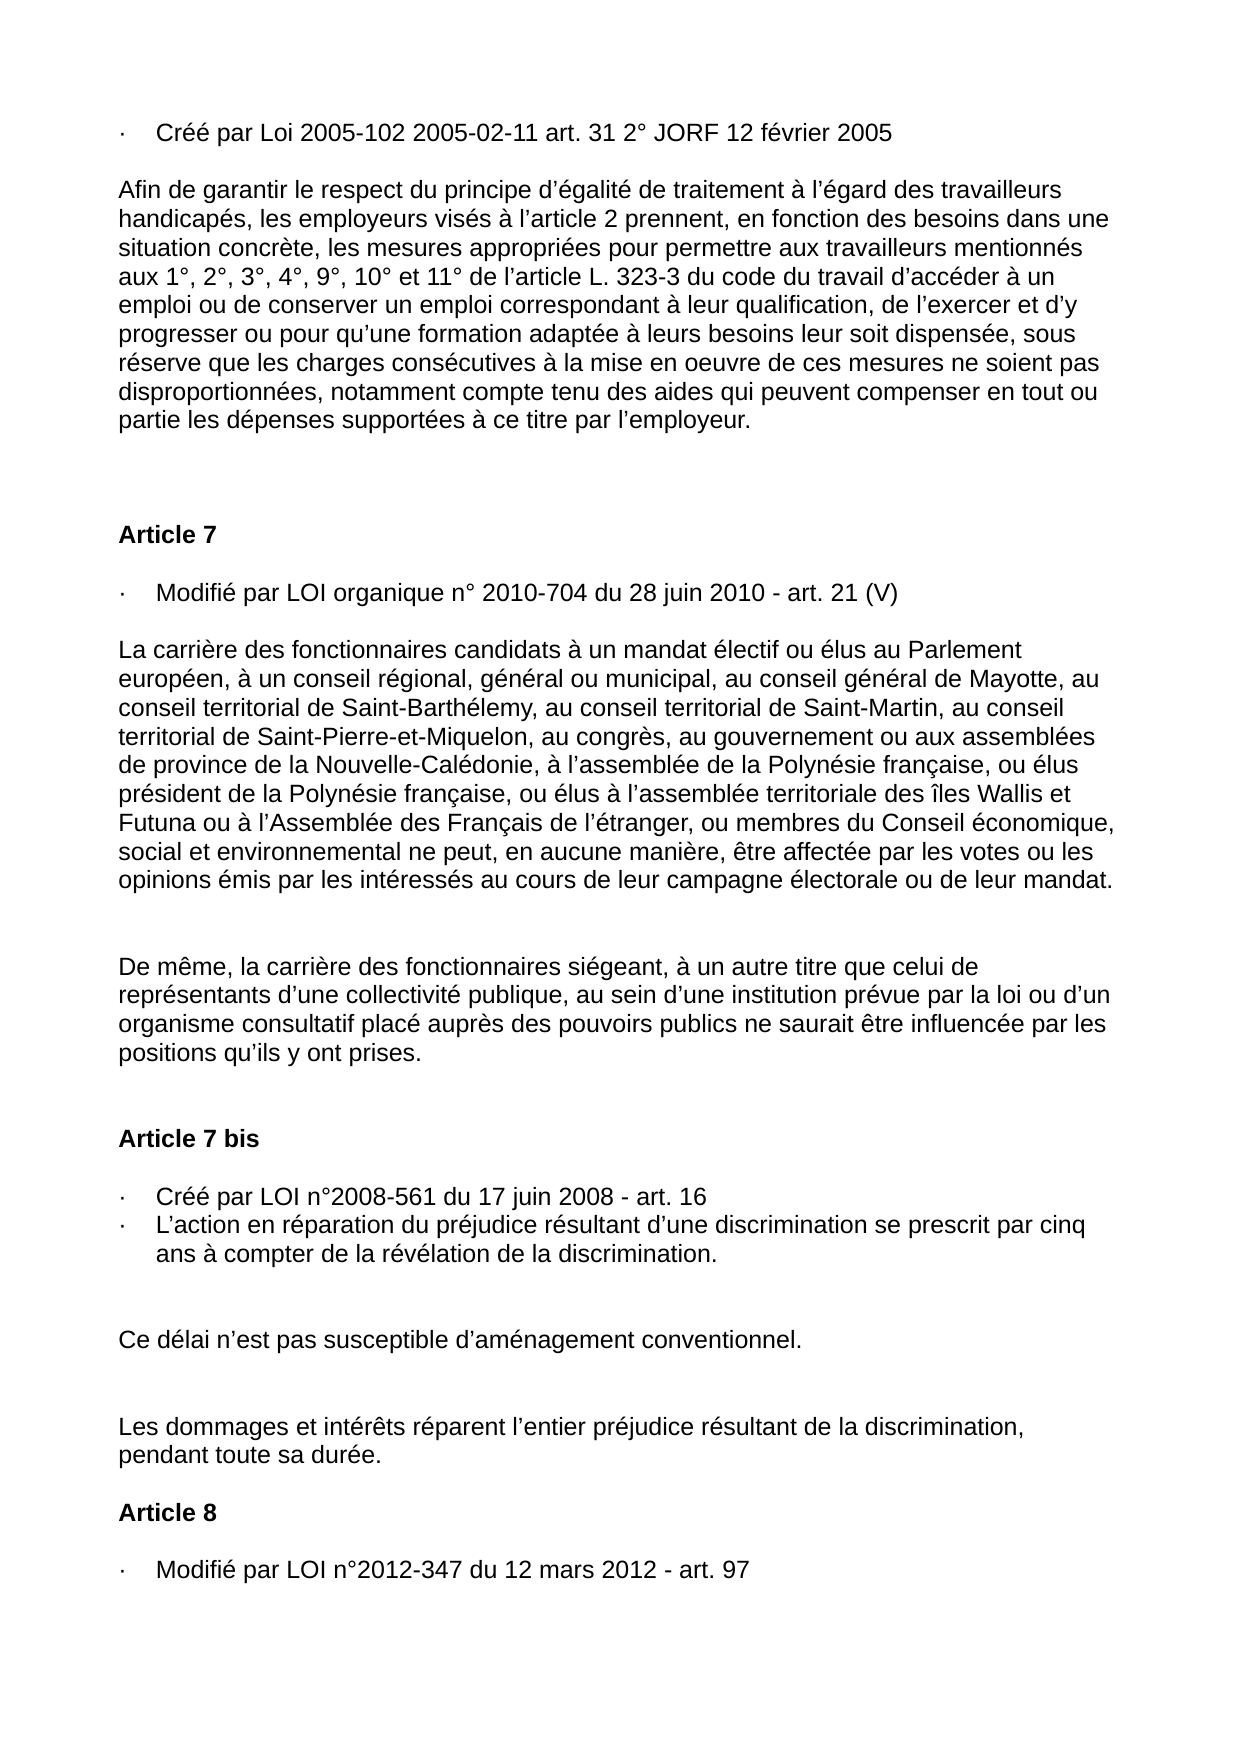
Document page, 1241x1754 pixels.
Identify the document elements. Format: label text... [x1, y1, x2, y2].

list Modifié par LOI organique n° 2010-704 du 28 juin 2010 - art. 21 (V) [118, 578, 1122, 607]
text Ce délai n’est pas susceptible d’aménagement conventionnel. [118, 1326, 1122, 1354]
text Article 7 bis [118, 1124, 1122, 1153]
list Modifié par LOI n°2012-347 du 12 mars 2012 - art. 97 [118, 1556, 1122, 1584]
list Créé par LOI n°2008-561 du 17 juin 2008 - art. 16 [118, 1182, 1122, 1211]
list Créé par Loi 2005-102 2005-02-11 art. 31 2° JORF 12 février 2005 [118, 118, 1122, 147]
text La carrière des fonctionnaires candidats à un mandat électif ou élus au Parlement européen, à un conseil régional, général ou municipal, au conseil général de Mayotte, au conseil territorial de Saint-Barthélemy, au conseil territorial de Saint-Martin, au conseil territorial de Saint-Pierre-et-Miquelon, au congrès, au gouvernement ou aux assemblées de province de la Nouvelle-Calédonie, à l’assemblée de la Polynésie française, ou élus président de la Polynésie française, ou élus à l’assemblée territoriale des îles Wallis et Futuna ou à l’Assemblée des Français de l’étranger, ou membres du Conseil économique, social et environnemental ne peut, en aucune manière, être affectée par les votes ou les opinions émis par les intéressés au cours de leur campagne électorale ou de leur mandat. [118, 636, 1122, 894]
text Les dommages et intérêts réparent l’entier préjudice résultant de la discrimination, pendant toute sa durée. [118, 1412, 1122, 1469]
list L’action en réparation du préjudice résultant d’une discrimination se prescrit par cinq ans à compter de la révélation de la discrimination. [118, 1211, 1122, 1268]
text De même, la carrière des fonctionnaires siégeant, à un autre titre que celui de représentants d’une collectivité publique, au sein d’une institution prévue par la loi ou d’un organisme consultatif placé auprès des pouvoirs publics ne saurait être influencée par les positions qu’ils y ont prises. [118, 952, 1122, 1067]
text Afin de garantir le respect du principe d’égalité de traitement à l’égard des travailleurs handicapés, les employeurs visés à l’article 2 prennent, en fonction des besoins dans une situation concrète, les mesures appropriées pour permettre aux travailleurs mentionnés aux 1°, 2°, 3°, 4°, 9°, 10° et 11° de l’article L. 323-3 du code du travail d’accéder à un emploi ou de conserver un emploi correspondant à leur qualification, de l’exercer et d’y progresser ou pour qu’une formation adaptée à leurs besoins leur soit dispensée, sous réserve que les charges consécutives à la mise en oeuvre de ces mesures ne soient pas disproportionnées, notamment compte tenu des aides qui peuvent compenser en tout ou partie les dépenses supportées à ce titre par l’employeur. [118, 176, 1122, 434]
text Article 8 [118, 1498, 1122, 1527]
text Article 7 [118, 521, 1122, 549]
